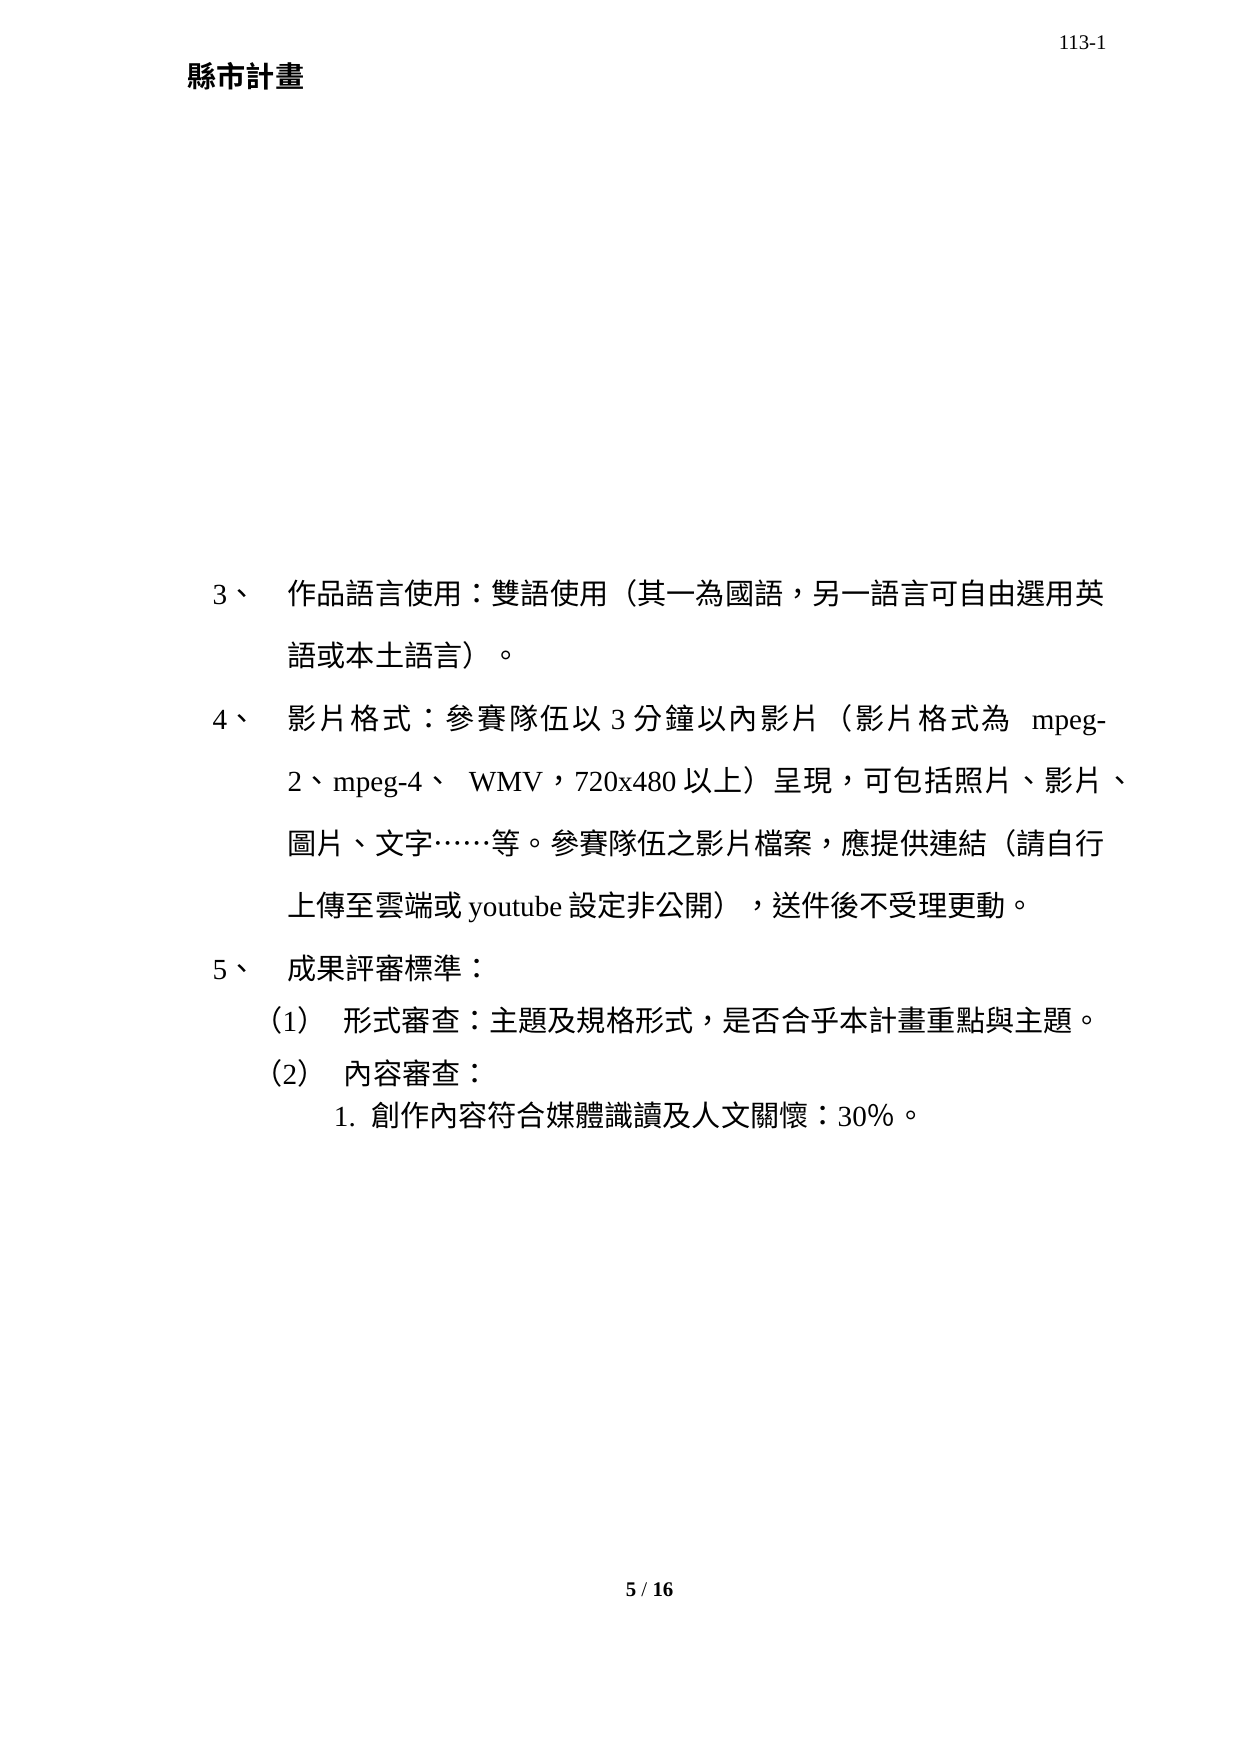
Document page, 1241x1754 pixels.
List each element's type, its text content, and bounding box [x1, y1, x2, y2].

list 影片格式：參賽隊伍以3分鐘以內影片（影片格式為 mpeg-2、mpeg-4、 WMV，720x480以上）呈現，可包括照片、影片、圖片、文字……等。參賽隊伍之影片檔案，應提供連結（請自行上傳至雲端或youtube設定非公開），送件後不受理更動。 [212, 675, 1106, 925]
list 作品語言使用：雙語使用（其一為國語，另一語言可自由選用英語或本土語言）。 [212, 550, 1106, 675]
list 成果評審標準： [212, 925, 1106, 987]
list 內容審查： [253, 1050, 1106, 1093]
list 創作內容符合媒體識讀及人文關懷：30％。 [334, 1093, 1106, 1135]
list 形式審查：主題及規格形式，是否合乎本計畫重點與主題。 [253, 998, 1106, 1040]
